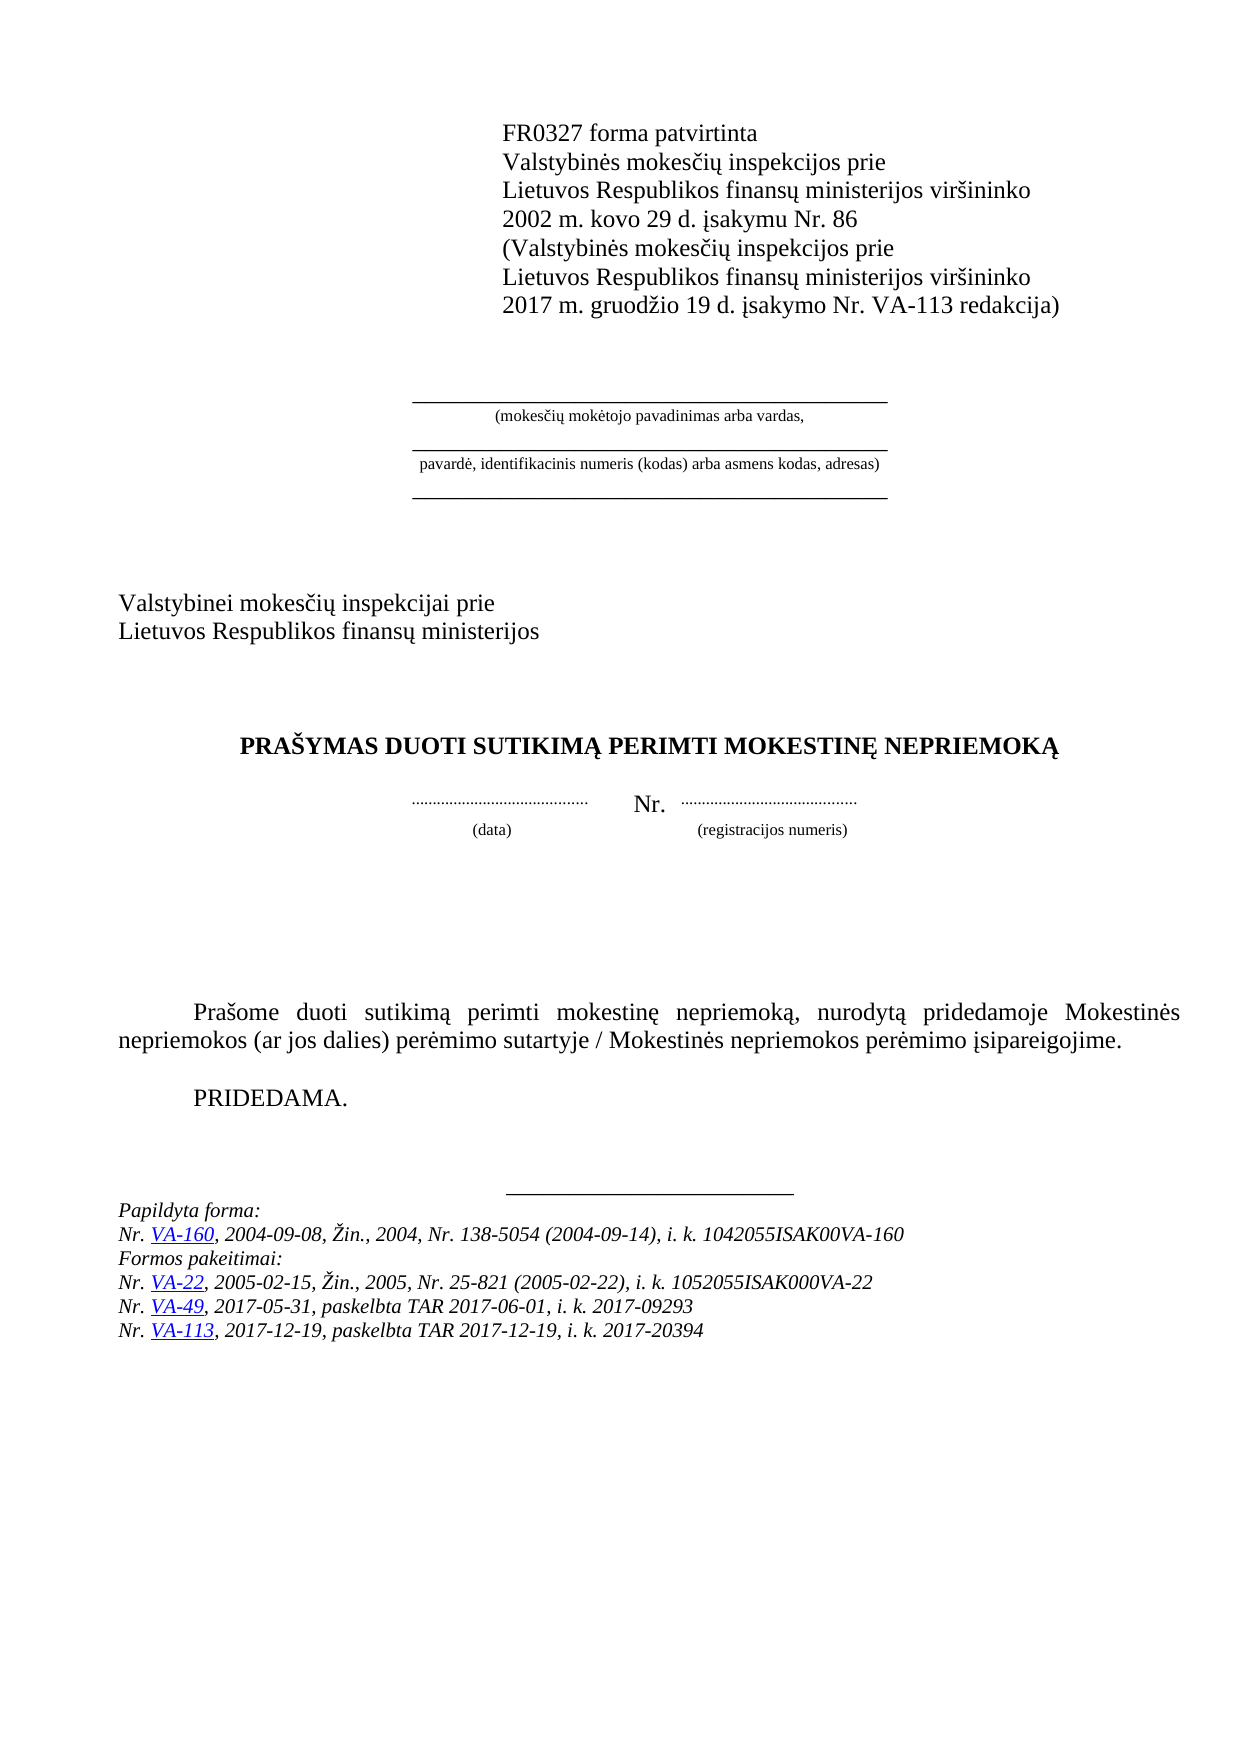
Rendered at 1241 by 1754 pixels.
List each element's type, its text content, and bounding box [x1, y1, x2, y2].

text Valstybinei mokesčių inspekcijai prie [118, 588, 1181, 616]
text Lietuvos Respublikos finansų ministerijos viršininko [502, 176, 1181, 204]
text ______________________________________ [118, 473, 1181, 501]
text 2017 m. gruodžio 19 d. įsakymo Nr. VA-113 redakcija) [502, 291, 1181, 319]
table_header Nr. [618, 789, 681, 819]
table_cell [412, 880, 888, 911]
text 2002 m. kovo 29 d. įsakymu Nr. 86 [502, 204, 1181, 233]
text ______________________________________ [118, 425, 1181, 453]
text ______________________________________ [118, 377, 1181, 406]
table_header [681, 789, 888, 819]
text Nr. VA-49, 2017-05-31, paskelbta TAR 2017-06-01, i. k. 2017-09293 [118, 1294, 1181, 1318]
text Papildyta forma: [118, 1198, 1181, 1222]
table_cell (data) [412, 819, 618, 850]
text Nr. VA-113, 2017-12-19, paskelbta TAR 2017-12-19, i. k. 2017-20394 [118, 1318, 1181, 1342]
table_cell (registracijos numeris) [681, 819, 888, 850]
text (Valstybinės mokesčių inspekcijos prie [502, 233, 1181, 262]
text pavardė, identifikacinis numeris (kodas) arba asmens kodas, adresas) [118, 453, 1181, 473]
text Lietuvos Respublikos finansų ministerijos viršininko [502, 262, 1181, 291]
text (mokesčių mokėtojo pavadinimas arba vardas, [118, 406, 1181, 425]
text FR0327 forma patvirtinta [502, 118, 1181, 147]
table_cell [618, 819, 681, 850]
text _______________________ [118, 1169, 1181, 1198]
text Lietuvos Respublikos finansų ministerijos [118, 616, 1181, 645]
text Formos pakeitimai: [118, 1246, 1181, 1270]
text Nr. VA-22, 2005-02-15, Žin., 2005, Nr. 25-821 (2005-02-22), i. k. 1052055ISAK000VA-22 [118, 1270, 1181, 1294]
table_cell [412, 850, 888, 880]
text Nr. VA-160, 2004-09-08, Žin., 2004, Nr. 138-5054 (2004-09-14), i. k. 1042055ISAK00VA-160 [118, 1222, 1181, 1246]
text PRAŠYMAS DUOTI SUTIKIMĄ PERIMTI MOKESTINĘ NEPRIEMOKĄ [118, 731, 1181, 760]
text Valstybinės mokesčių inspekcijos prie [502, 147, 1181, 176]
table_header [412, 789, 618, 819]
text PRIDEDAMA. [118, 1083, 1181, 1112]
text Prašome duoti sutikimą perimti mokestinę nepriemoką, nurodytą pridedamoje Mokestinės nepriemokos (ar jos dalies) perėmimo sutartyje / Mokestinės nepriemokos perėmimo įsipareigojime. [118, 997, 1181, 1054]
